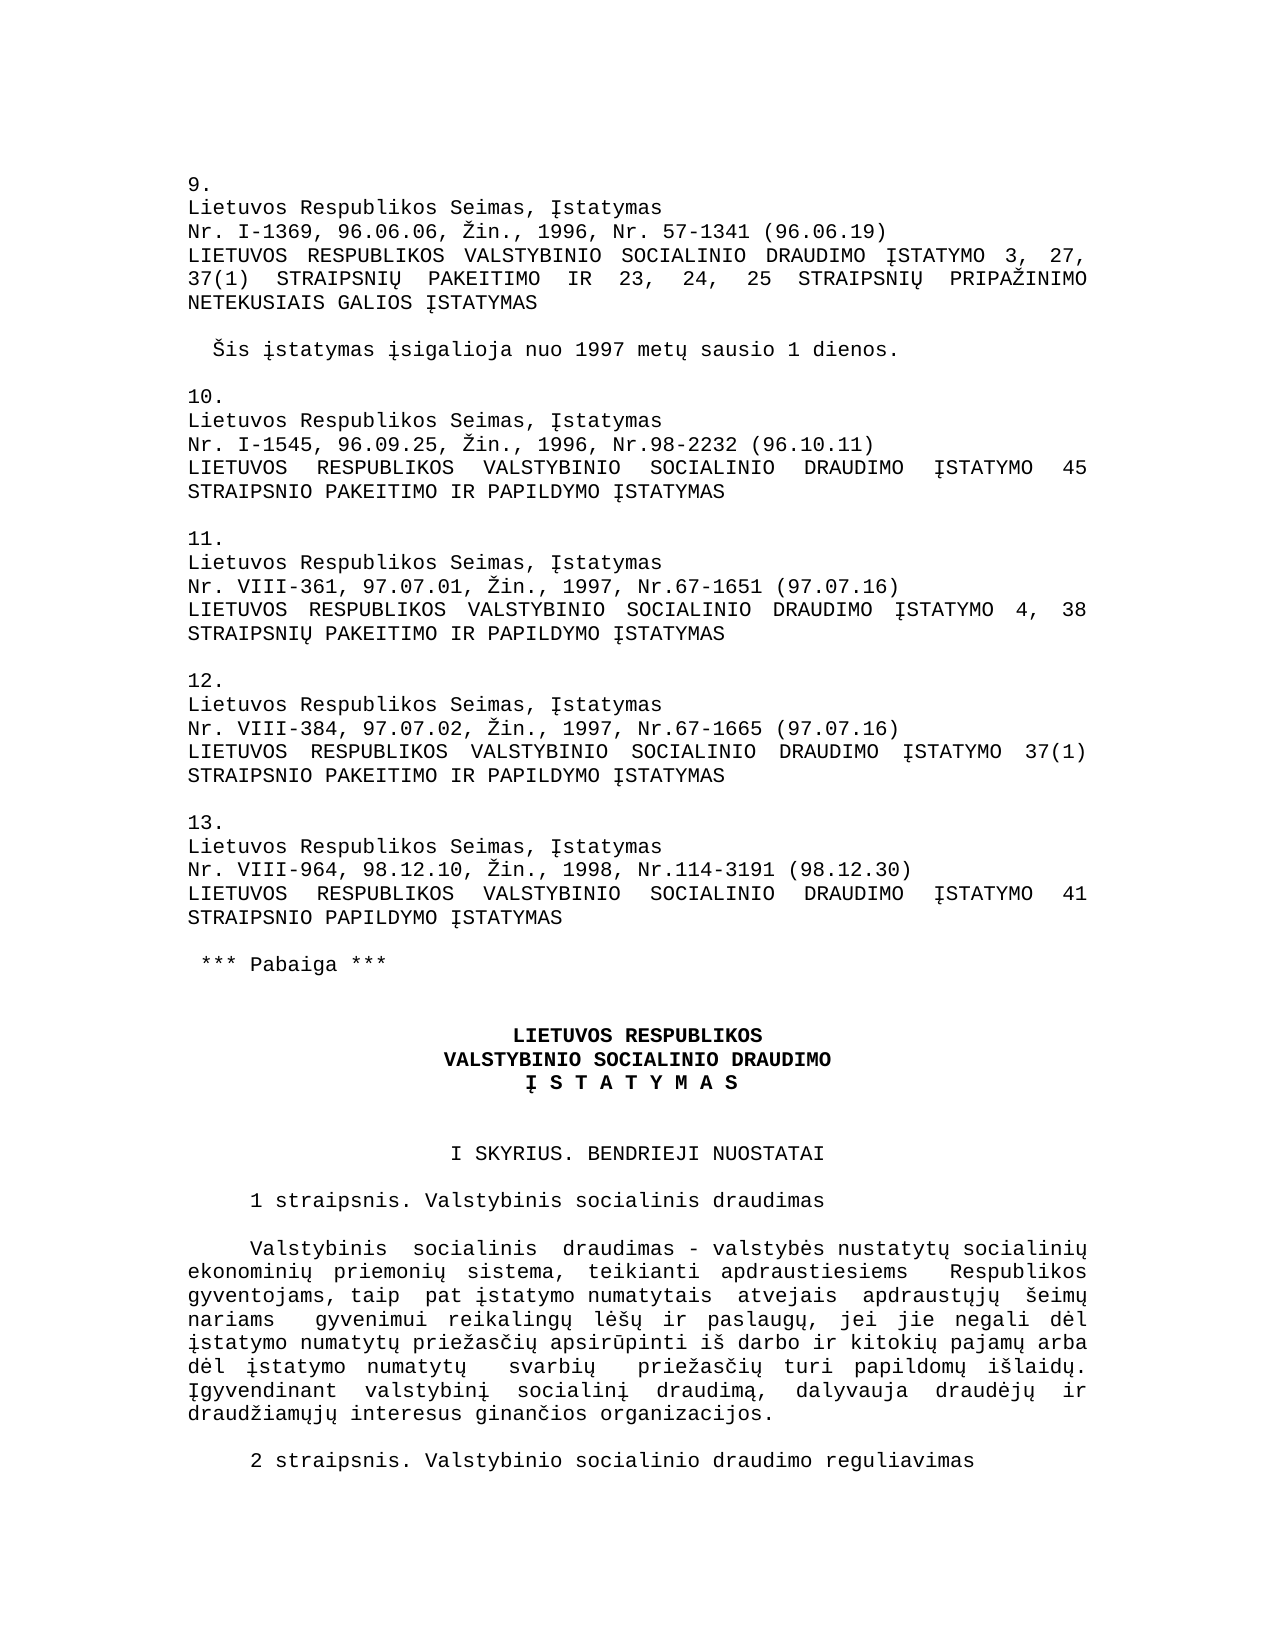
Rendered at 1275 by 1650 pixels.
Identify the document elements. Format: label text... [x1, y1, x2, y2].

text Nr. I-1369, 96.06.06, Žin., 1996, Nr. 57-1341 (96.06.19) [187, 221, 1087, 244]
text Lietuvos Respublikos Seimas, Įstatymas [187, 197, 1087, 221]
text Lietuvos Respublikos Seimas, Įstatymas [187, 836, 1087, 859]
text LIETUVOS RESPUBLIKOS VALSTYBINIO SOCIALINIO DRAUDIMO ĮSTATYMO 41 STRAIPSNIO PAPILDYMO ĮSTATYMAS [187, 883, 1087, 930]
text LIETUVOS RESPUBLIKOS [187, 1025, 1087, 1048]
text Į S T A T Y M A S [187, 1072, 1087, 1096]
text Lietuvos Respublikos Seimas, Įstatymas [187, 410, 1087, 434]
text Nr. VIII-384, 97.07.02, Žin., 1997, Nr.67-1665 (97.07.16) [187, 717, 1087, 741]
text Lietuvos Respublikos Seimas, Įstatymas [187, 694, 1087, 717]
text 1 straipsnis. Valstybinis socialinis draudimas [187, 1190, 1087, 1214]
text Valstybinis socialinis draudimas - valstybės nustatytų socialinių ekonominių priemonių sistema, teikianti apdraustiesiems Respublikos gyventojams, taip pat įstatymo numatytais atvejais apdraustųjų šeimų nariams gyvenimui reikalingų lėšų ir paslaugų, jei jie negali dėl įstatymo numatytų priežasčių apsirūpinti iš darbo ir kitokių pajamų arba dėl įstatymo numatytų svarbių priežasčių turi papildomų išlaidų. Įgyvendinant valstybinį socialinį draudimą, dalyvauja draudėjų ir draudžiamųjų interesus ginančios organizacijos. [187, 1238, 1087, 1427]
text *** Pabaiga *** [187, 954, 1087, 978]
text 9. [187, 174, 1087, 197]
text LIETUVOS RESPUBLIKOS VALSTYBINIO SOCIALINIO DRAUDIMO ĮSTATYMO 3, 27, 37(1) STRAIPSNIŲ PAKEITIMO IR 23, 24, 25 STRAIPSNIŲ PRIPAŽINIMO NETEKUSIAIS GALIOS ĮSTATYMAS [187, 244, 1087, 316]
text Nr. I-1545, 96.09.25, Žin., 1996, Nr.98-2232 (96.10.11) [187, 434, 1087, 457]
text 11. [187, 528, 1087, 552]
text VALSTYBINIO SOCIALINIO DRAUDIMO [187, 1048, 1087, 1072]
text LIETUVOS RESPUBLIKOS VALSTYBINIO SOCIALINIO DRAUDIMO ĮSTATYMO 4, 38 STRAIPSNIŲ PAKEITIMO IR PAPILDYMO ĮSTATYMAS [187, 599, 1087, 647]
text Šis įstatymas įsigalioja nuo 1997 metų sausio 1 dienos. [187, 339, 1087, 363]
text 2 straipsnis. Valstybinio socialinio draudimo reguliavimas [187, 1451, 1087, 1474]
text 13. [187, 812, 1087, 836]
text 10. [187, 386, 1087, 410]
text 12. [187, 670, 1087, 694]
text LIETUVOS RESPUBLIKOS VALSTYBINIO SOCIALINIO DRAUDIMO ĮSTATYMO 45 STRAIPSNIO PAKEITIMO IR PAPILDYMO ĮSTATYMAS [187, 457, 1087, 505]
text Nr. VIII-964, 98.12.10, Žin., 1998, Nr.114-3191 (98.12.30) [187, 859, 1087, 883]
text LIETUVOS RESPUBLIKOS VALSTYBINIO SOCIALINIO DRAUDIMO ĮSTATYMO 37(1) STRAIPSNIO PAKEITIMO IR PAPILDYMO ĮSTATYMAS [187, 741, 1087, 788]
text Lietuvos Respublikos Seimas, Įstatymas [187, 552, 1087, 576]
text Nr. VIII-361, 97.07.01, Žin., 1997, Nr.67-1651 (97.07.16) [187, 576, 1087, 599]
text I SKYRIUS. BENDRIEJI NUOSTATAI [187, 1143, 1087, 1167]
